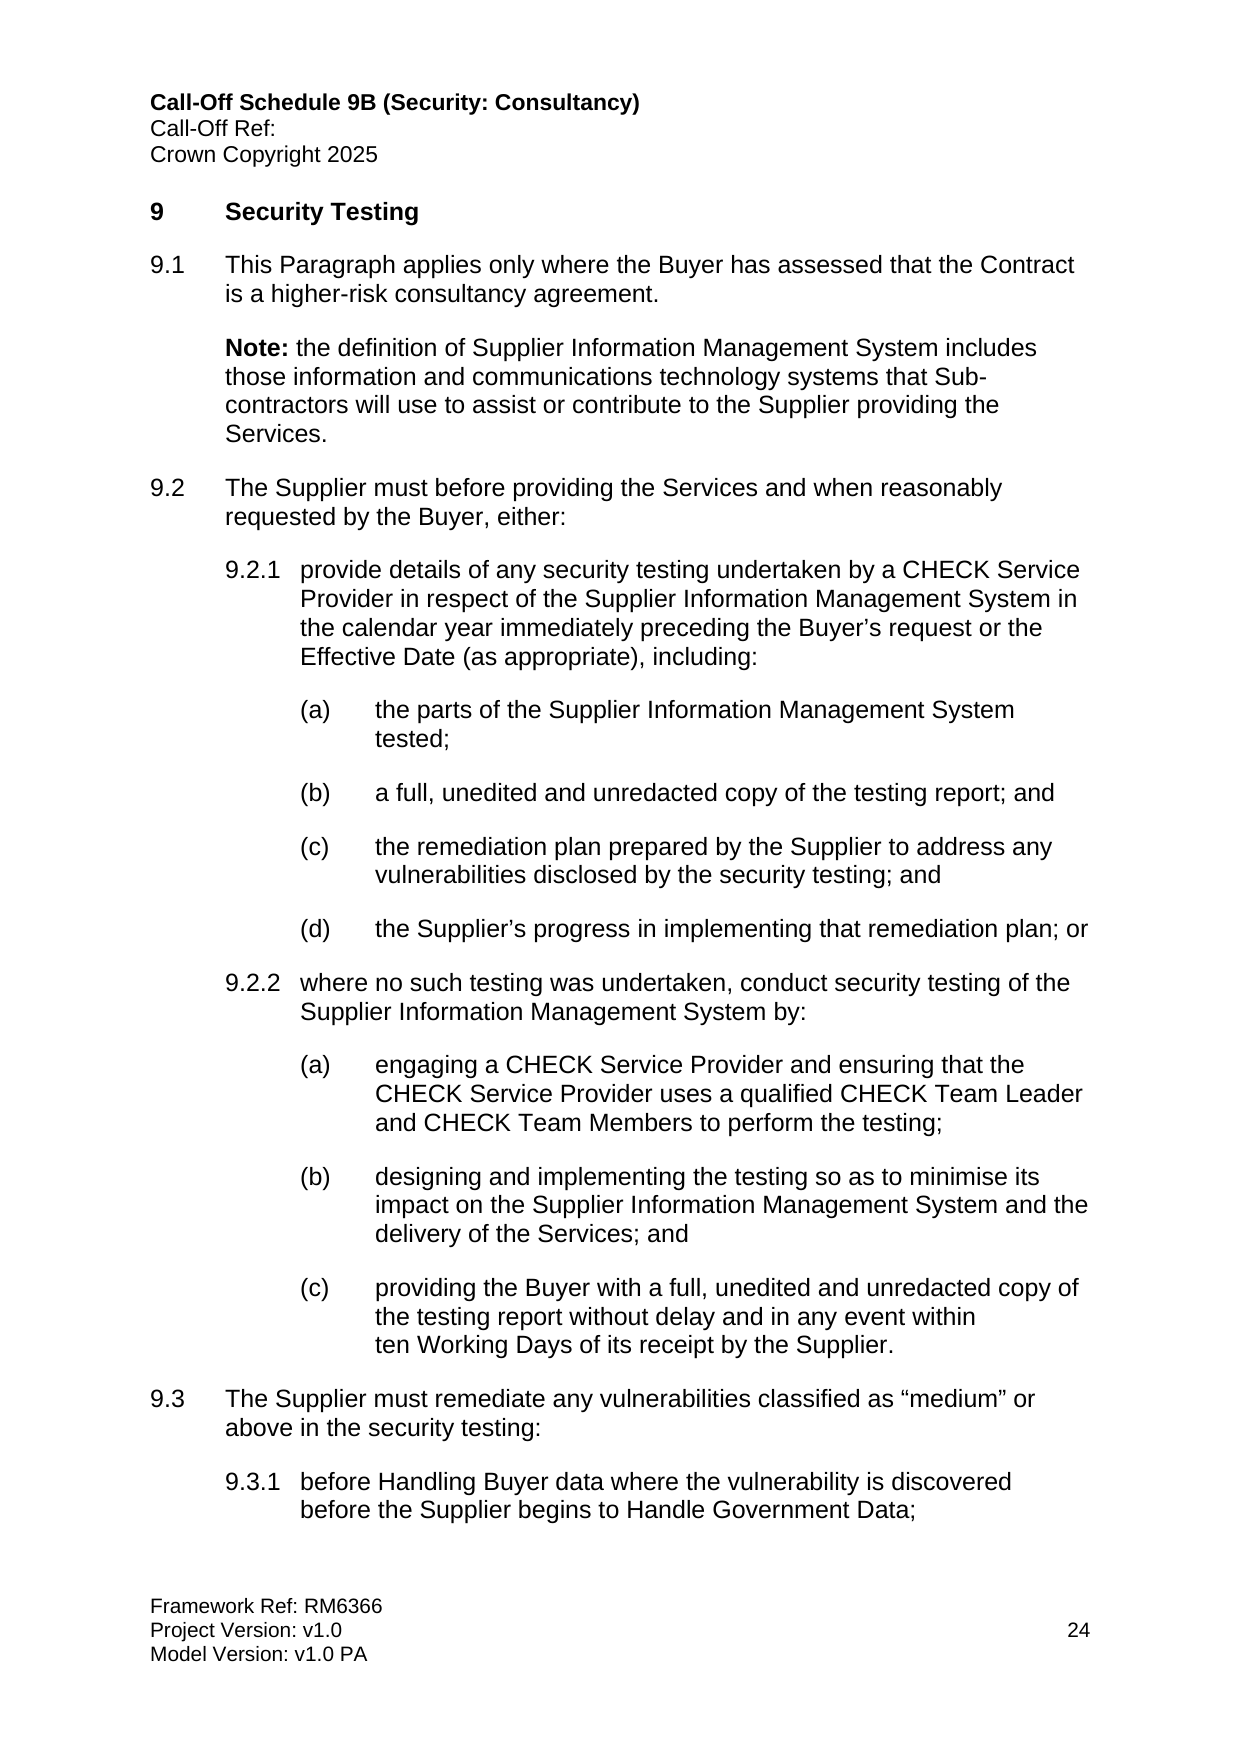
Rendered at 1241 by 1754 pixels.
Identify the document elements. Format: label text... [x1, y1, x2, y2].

list provide details of any security testing undertaken by a CHECK Service Provider in respect of the Supplier Information Management System in the calendar year immediately preceding the Buyer’s request or the Effective Date (as appropriate), including: [225, 555, 1090, 670]
list the parts of the Supplier Information Management System tested; [300, 695, 1090, 753]
list the Supplier’s progress in implementing that remediation plan; or [300, 914, 1090, 943]
list a full, unedited and unredacted copy of the testing report; and [300, 778, 1090, 806]
list providing the Buyer with a full, unedited and unredacted copy of the testing report without delay and in any event within ten Working Days of its receipt by the Supplier. [300, 1273, 1090, 1359]
list before Handling Buyer data where the vulnerability is discovered before the Supplier begins to Handle Government Data; [225, 1466, 1090, 1524]
list where no such testing was undertaken, conduct security testing of the Supplier Information Management System by: [225, 968, 1090, 1025]
list designing and implementing the testing so as to minimise its impact on the Supplier Information Management System and the delivery of the Services; and [300, 1161, 1090, 1248]
list This Paragraph applies only where the Buyer has assessed that the Contract is a higher-risk consultancy agreement. [150, 250, 1090, 308]
list Note: the definition of Supplier Information Management System includes those information and communications technology systems that Sub-contractors will use to assist or contribute to the Supplier providing the Services. [225, 333, 1090, 448]
list Security Testing [150, 196, 1090, 225]
list engaging a CHECK Service Provider and ensuring that the CHECK Service Provider uses a qualified CHECK Team Leader and CHECK Team Members to perform the testing; [300, 1050, 1090, 1136]
list The Supplier must before providing the Services and when reasonably requested by the Buyer, either: [150, 473, 1090, 530]
list The Supplier must remediate any vulnerabilities classified as “medium” or above in the security testing: [150, 1384, 1090, 1441]
list the remediation plan prepared by the Supplier to address any vulnerabilities disclosed by the security testing; and [300, 831, 1090, 889]
